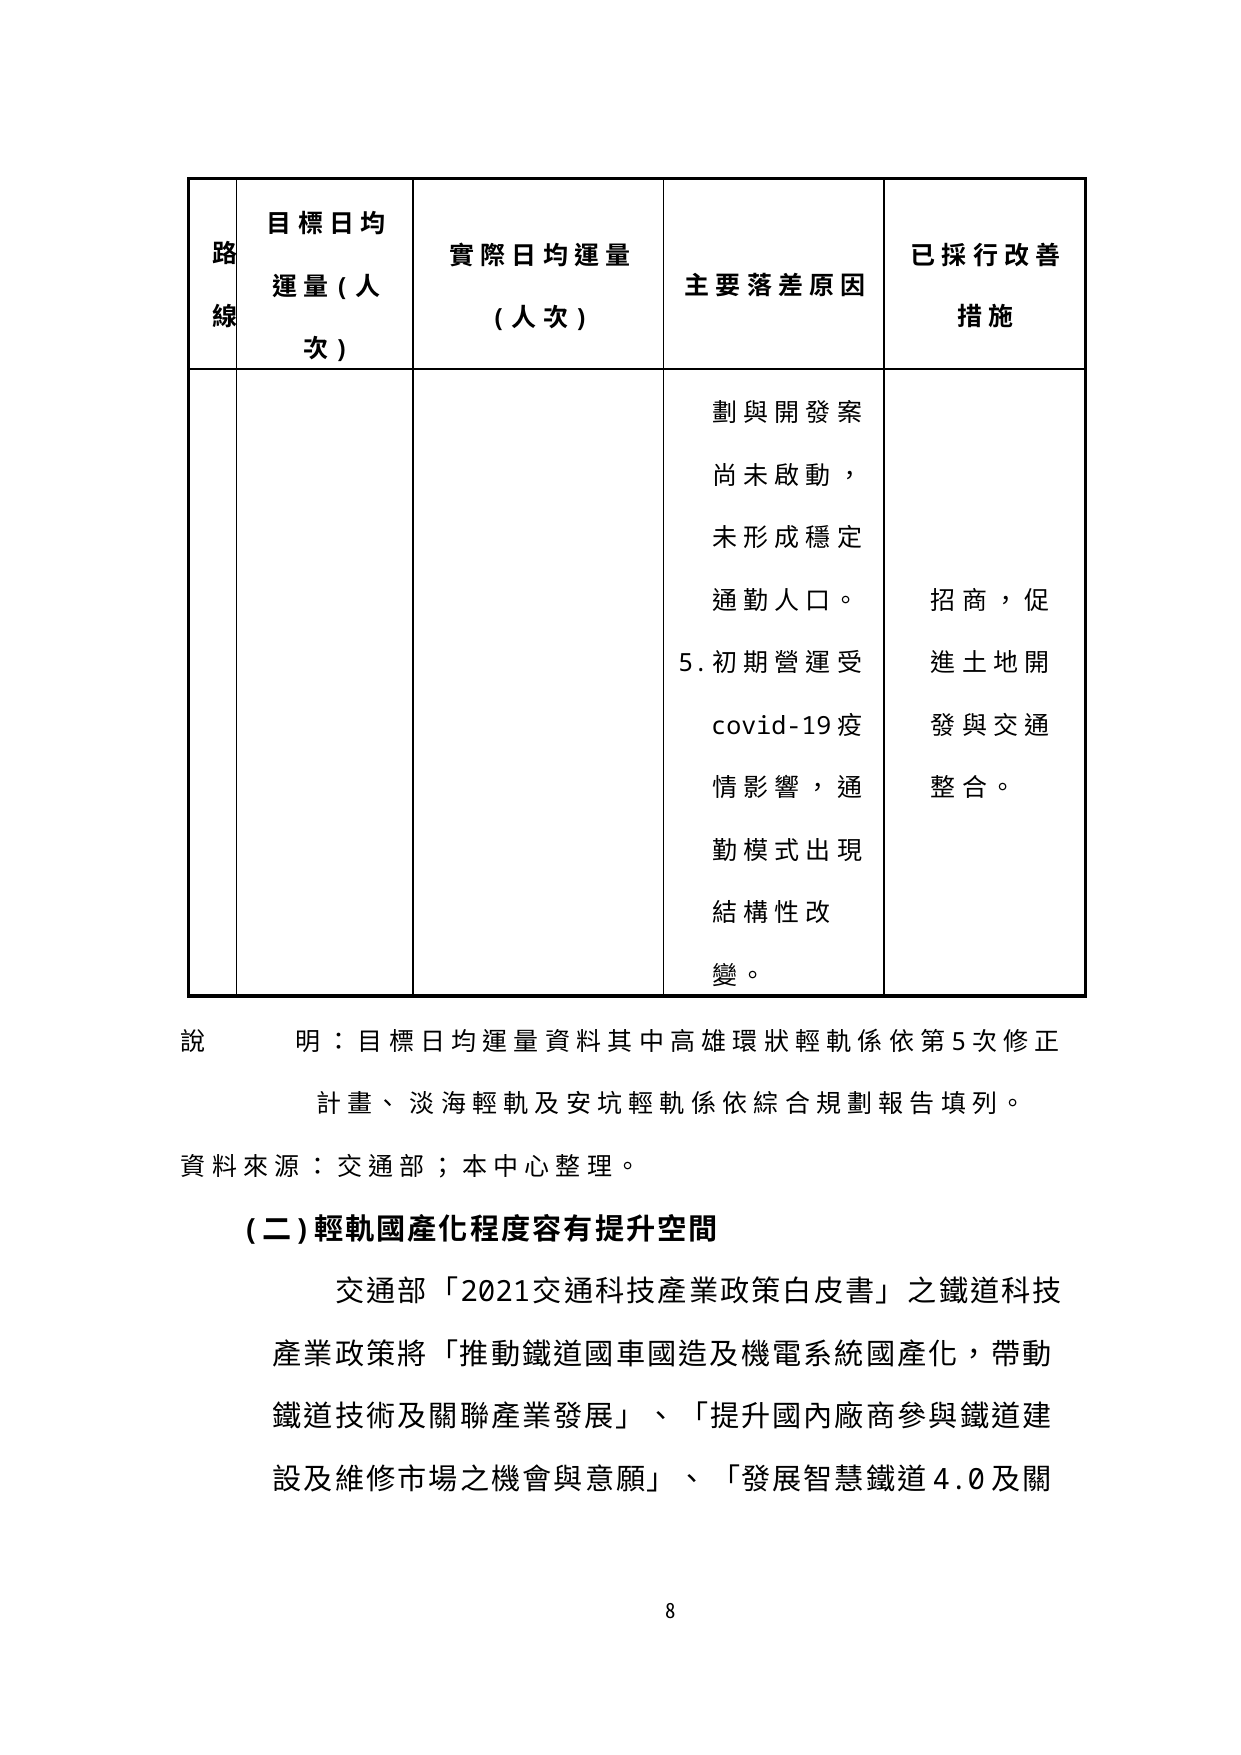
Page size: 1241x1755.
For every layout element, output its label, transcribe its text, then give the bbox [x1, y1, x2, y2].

text (二)輕軌國產化程度容有提升空間 [236, 1185, 1063, 1247]
table_cell [237, 370, 412, 994]
table_cell 招商，促進土地開發與交通整合。 [885, 370, 1084, 994]
text 說 明：目標日均運量資料其中高雄環狀輕軌係依第5次修正計畫、淡海輕軌及安坑輕軌係依綜合規劃報告填列。 [177, 997, 1063, 1122]
table_header 主要落差原因 [664, 180, 883, 368]
table_header 已採行改善措施 [885, 180, 1084, 368]
text 資料來源：交通部；本中心整理。 [177, 1122, 1063, 1185]
table_cell [414, 370, 663, 994]
table_header 目標日均運量(人次) [237, 180, 412, 368]
table_header 實際日均運量 (人次) [414, 180, 663, 368]
text 交通部「2021交通科技產業政策白皮書」之鐵道科技產業政策將「推動鐵道國車國造及機電系統國產化，帶動鐵道技術及關聯產業發展」、「提升國內廠商參與鐵道建設及維修市場之機會與意願」、「發展智慧鐵道4.0及關聯產業」等3項發展策略，並提出9項措施漸次推動，透過政策支持、技術研發補助及產業聯盟等方式，提升本土軌道產業競爭力，並成立財團法人鐵道技術研究及驗證中心，負責技術研發與檢測驗證，確保國產設備符合國際標準，期可協助鐵道科技產業發展(詳表3-4-3)。 [266, 1247, 1063, 1497]
table_cell 劃與開發案尚未啟動，未形成穩定通勤人口。 5.初期營運受covid-19疫情影響，通勤模式出現結構性改變。 [664, 370, 883, 994]
table_cell [190, 370, 236, 994]
table_header 路線 [190, 180, 236, 368]
